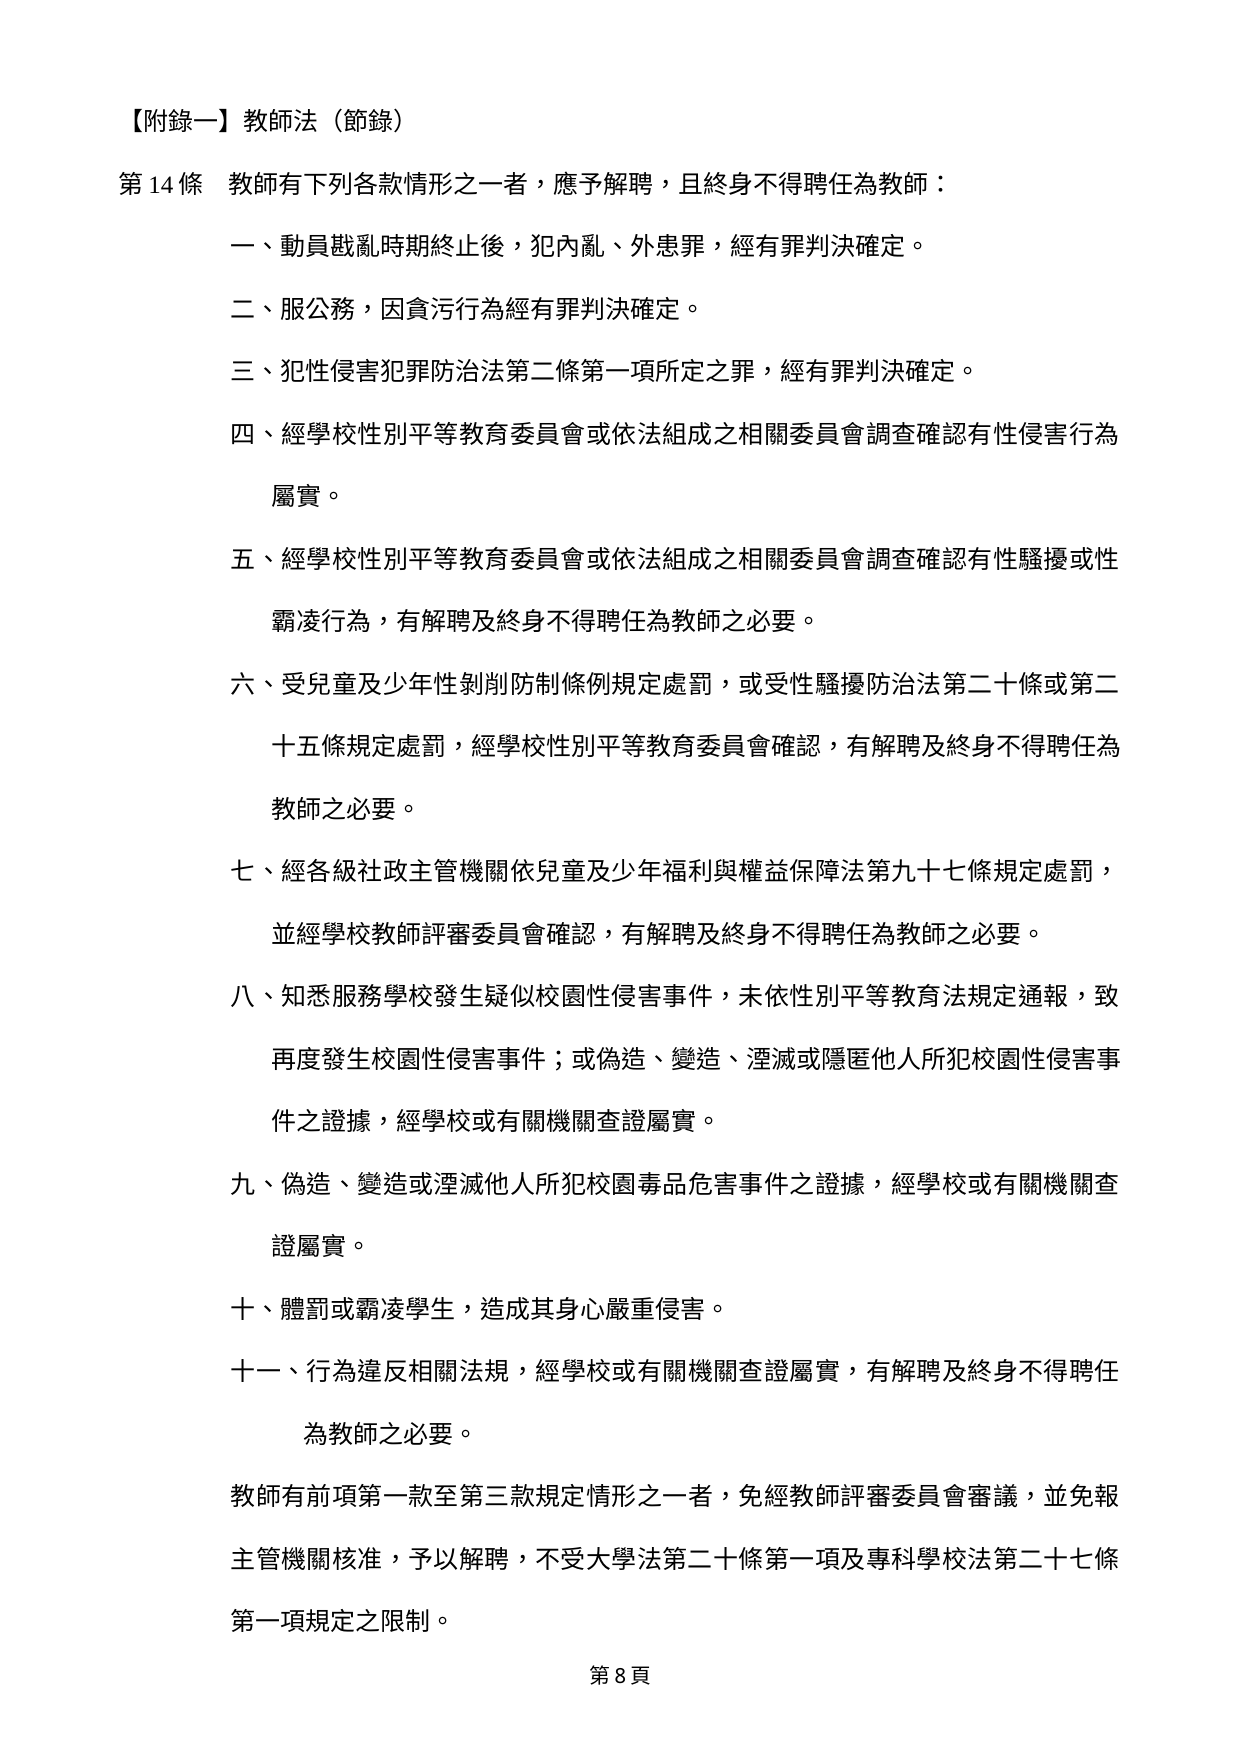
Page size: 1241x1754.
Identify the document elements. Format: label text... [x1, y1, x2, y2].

text 第14條 教師有下列各款情形之一者，應予解聘，且終身不得聘任為教師： [118, 141, 1122, 203]
text 四、經學校性別平等教育委員會或依法組成之相關委員會調查確認有性侵害行為屬實。 [230, 391, 1122, 516]
text 六、受兒童及少年性剝削防制條例規定處罰，或受性騷擾防治法第二十條或第二十五條規定處罰，經學校性別平等教育委員會確認，有解聘及終身不得聘任為教師之必要。 [230, 641, 1122, 828]
text 十一、行為違反相關法規，經學校或有關機關查證屬實，有解聘及終身不得聘任為教師之必要。 [230, 1328, 1122, 1453]
text 二、服公務，因貪污行為經有罪判決確定。 [230, 266, 1122, 328]
text 三、犯性侵害犯罪防治法第二條第一項所定之罪，經有罪判決確定。 [230, 328, 1122, 391]
text 七、經各級社政主管機關依兒童及少年福利與權益保障法第九十七條規定處罰，並經學校教師評審委員會確認，有解聘及終身不得聘任為教師之必要。 [230, 828, 1122, 953]
text 【附錄一】教師法（節錄） [118, 78, 1122, 141]
text 十、體罰或霸凌學生，造成其身心嚴重侵害。 [230, 1266, 1122, 1328]
text 教師有前項第一款至第三款規定情形之一者，免經教師評審委員會審議，並免報主管機關核准，予以解聘，不受大學法第二十條第一項及專科學校法第二十七條第一項規定之限制。 [230, 1453, 1122, 1641]
text 八、知悉服務學校發生疑似校園性侵害事件，未依性別平等教育法規定通報，致再度發生校園性侵害事件；或偽造、變造、湮滅或隱匿他人所犯校園性侵害事件之證據，經學校或有關機關查證屬實。 [230, 953, 1122, 1141]
text 一、動員戡亂時期終止後，犯內亂、外患罪，經有罪判決確定。 [230, 203, 1122, 266]
text 九、偽造、變造或湮滅他人所犯校園毒品危害事件之證據，經學校或有關機關查證屬實。 [230, 1141, 1122, 1266]
text 五、經學校性別平等教育委員會或依法組成之相關委員會調查確認有性騷擾或性霸凌行為，有解聘及終身不得聘任為教師之必要。 [230, 516, 1122, 641]
